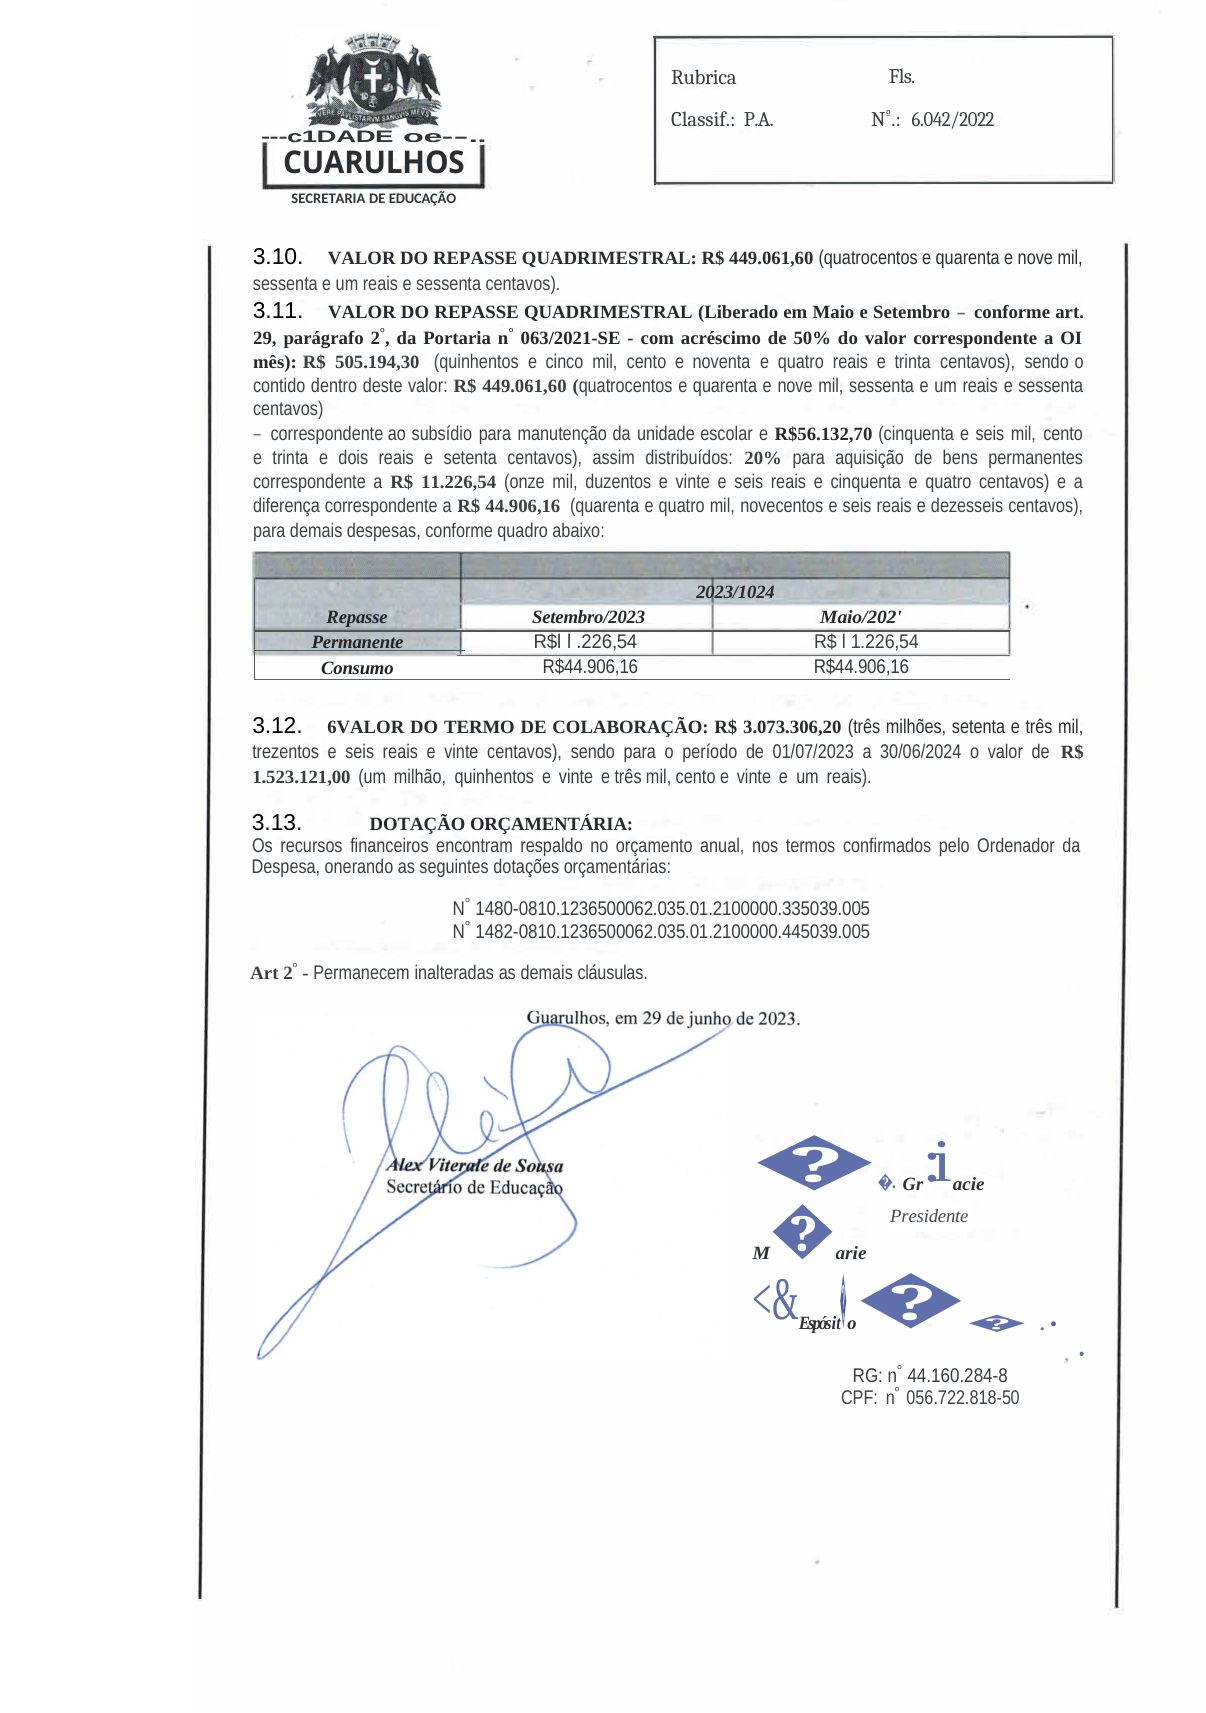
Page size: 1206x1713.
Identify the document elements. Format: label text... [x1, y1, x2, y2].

text CUARULHOS [169, 146, 195, 181]
text , • [169, 1344, 195, 1365]
text ---c1DADE oe--.. [169, 130, 195, 146]
text SECRETARIA DE EDUCAÇÃO [169, 189, 195, 207]
text Presidente [890, 1205, 972, 1227]
text ��. Gr:iacie M�arie <&Espósit�o�� . • [888, 1201, 972, 1232]
